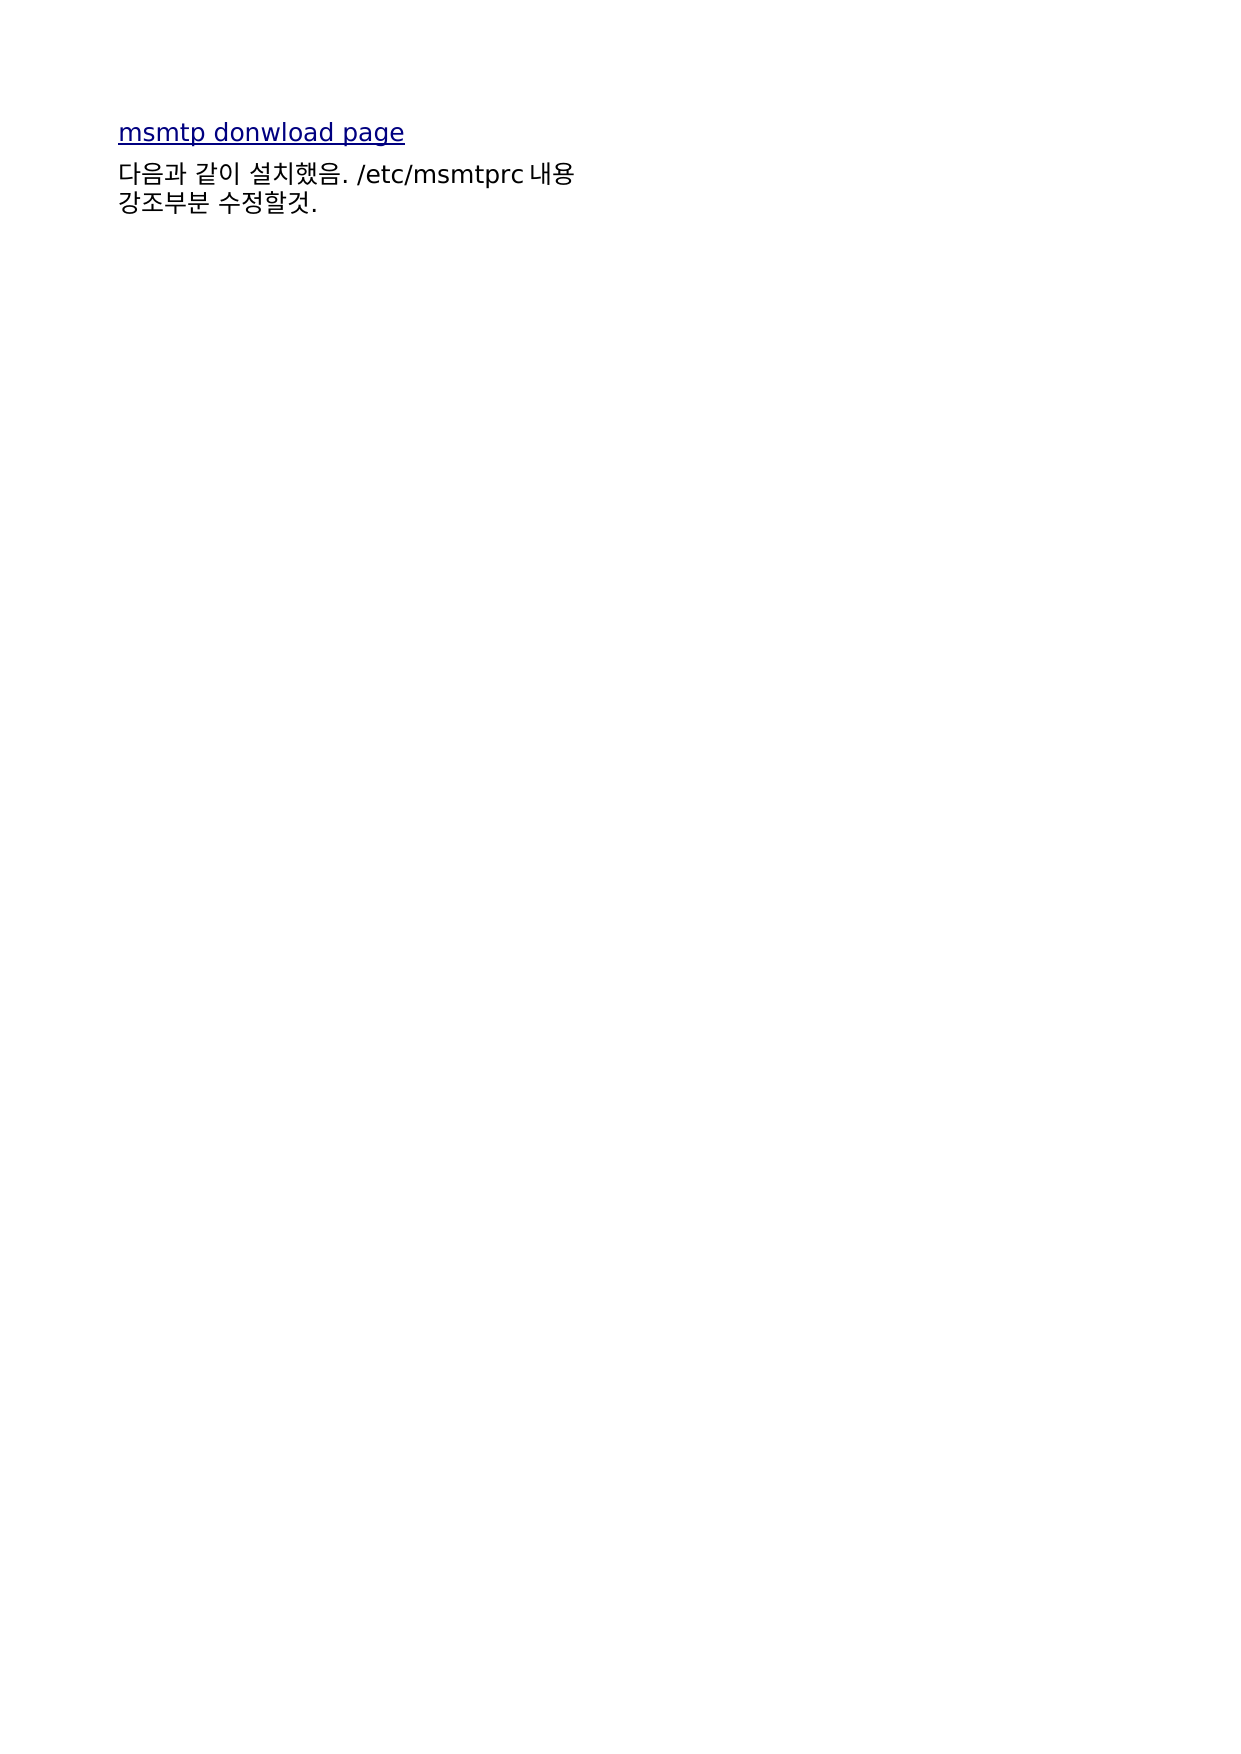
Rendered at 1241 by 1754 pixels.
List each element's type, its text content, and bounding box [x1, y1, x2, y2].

text 다음과 같이 설치했음. /etc/msmtprc내용 강조부분 수정할것. [118, 160, 1122, 218]
text msmtp donwload page [118, 118, 1122, 147]
